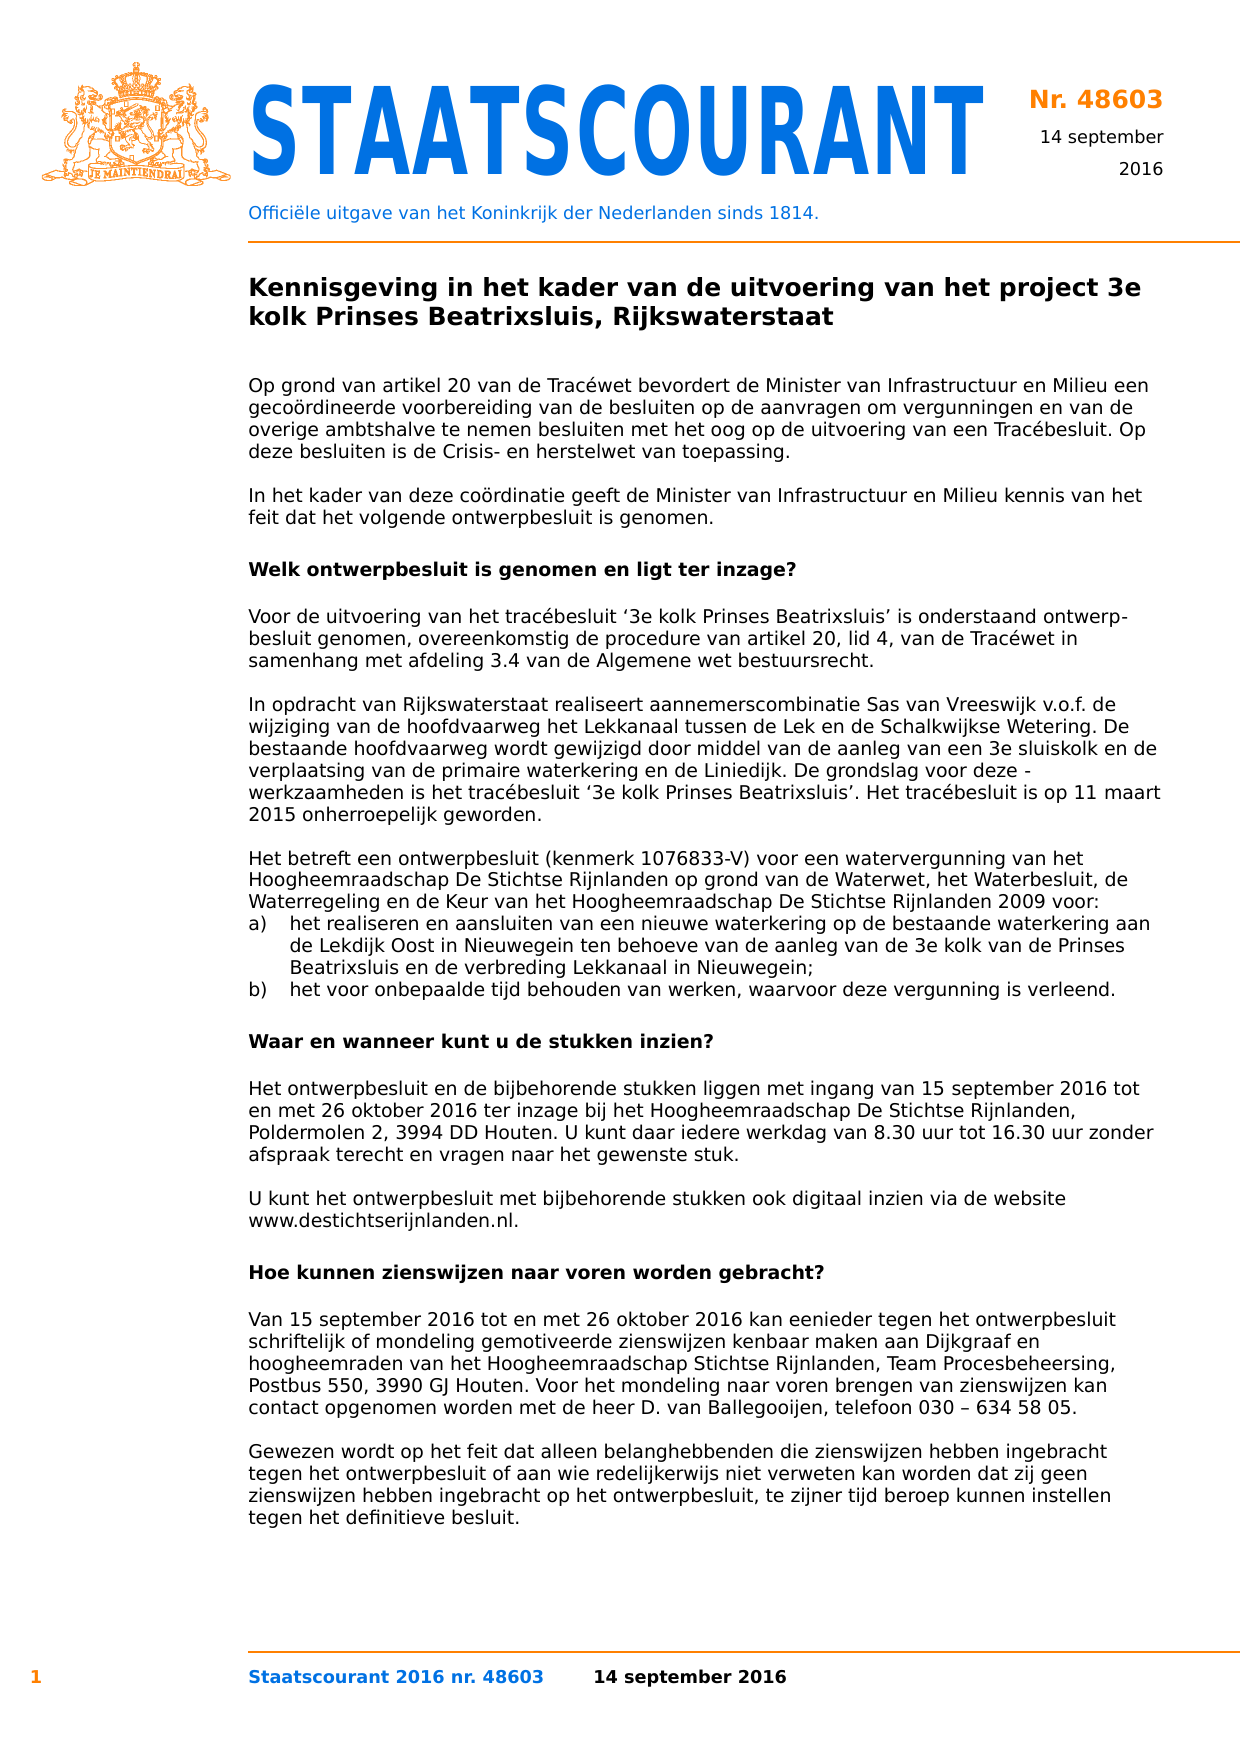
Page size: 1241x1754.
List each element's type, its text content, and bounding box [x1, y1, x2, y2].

subtitle Waar en wanneer kunt u de stukken inzien? [248, 1031, 1163, 1053]
table_header Nr. 48603 [998, 62, 1240, 121]
text Voor de uitvoering van het tracébesluit ‘3e kolk Prinses Beatrixsluis’ is onderstaand ontwerp­besluit genomen, overeenkomstig de procedure van artikel 20, lid 4, van de Tracéwet in samenhang met afdeling 3.4 van de Algemene wet bestuursrecht. [248, 606, 1163, 672]
subtitle Welk ontwerpbesluit is genomen en ligt ter inzage? [248, 559, 1163, 581]
text In opdracht van Rijkswaterstaat realiseert aannemerscombinatie Sas van Vreeswijk v.o.f. de wijziging van de hoofdvaarweg het Lekkanaal tussen de Lek en de Schalkwijkse Wetering. De bestaande hoofdvaarweg wordt gewijzigd door middel van de aanleg van een 3e sluiskolk en de verplaatsing van de primaire waterkering en de Liniedijk. De grondslag voor deze ­werkzaamheden is het tracébesluit ‘3e kolk Prinses Beatrixsluis’. Het tracébesluit is op 11 maart 2015 onherroepelijk geworden. [248, 694, 1163, 826]
text Op grond van artikel 20 van de Tracéwet bevordert de Minister van Infrastructuur en Milieu een gecoördineerde voorbereiding van de besluiten op de aanvragen om vergunningen en van de overige ambtshalve te nemen besluiten met het oog op de uitvoering van een Tracébesluit. Op deze besluiten is de Crisis- en herstelwet van toepassing. [248, 375, 1163, 463]
table_cell 14 september [998, 121, 1240, 153]
text Het ontwerpbesluit en de bijbehorende stukken liggen met ingang van 15 september 2016 tot en met 26 oktober 2016 ter inzage bij het Hoogheemraadschap De Stichtse Rijnlanden, Poldermolen 2, 3994 DD Houten. U kunt daar iedere werkdag van 8.30 uur tot 16.30 uur zonder afspraak terecht en vragen naar het gewenste stuk. [248, 1078, 1163, 1166]
text Het betreft een ontwerpbesluit (kenmerk 1076833-V) voor een watervergunning van het Hoogheemraadschap De Stichtse Rijnlanden op grond van de Waterwet, het Waterbesluit, de Waterregeling en de Keur van het Hoogheemraadschap De Stichtse Rijnlanden 2009 voor: [248, 847, 1163, 913]
subtitle Kennisgeving in het kader van de uitvoering van het project 3e kolk Prinses Beatrixsluis, Rijkswaterstaat [248, 273, 1163, 331]
text Van 15 september 2016 tot en met 26 oktober 2016 kan eenieder tegen het ontwerpbesluit schriftelijk of mondeling gemotiveerde zienswijzen kenbaar maken aan Dijkgraaf en hoogheemraden van het Hoogheemraadschap Stichtse Rijnlanden, Team Procesbeheersing, Postbus 550, 3990 GJ Houten. Voor het mondeling naar voren brengen van zienswijzen kan contact opgenomen worden met de heer D. van Ballegooijen, telefoon 030 – 634 58 05. [248, 1309, 1163, 1419]
text U kunt het ontwerpbesluit met bijbehorende stukken ook digitaal inzien via de website www.destichtserijnlanden.nl. [248, 1188, 1163, 1232]
subtitle Hoe kunnen zienswijzen naar voren worden gebracht? [248, 1262, 1163, 1284]
table_header [25, 62, 248, 241]
table_header STAATSCOURANT [248, 62, 998, 203]
picture [41, 62, 231, 186]
table_cell 2016 [998, 153, 1240, 203]
text Gewezen wordt op het feit dat alleen belanghebbenden die zienswijzen hebben ingebracht tegen het ontwerpbesluit of aan wie redelijkerwijs niet verweten kan worden dat zij geen zienswijzen hebben ingebracht op het ontwerpbesluit, te zijner tijd beroep kunnen instellen tegen het definitieve besluit. [248, 1441, 1163, 1529]
table_cell Officiële uitgave van het Koninkrijk der Nederlanden sinds 1814. [248, 203, 1240, 241]
text In het kader van deze coördinatie geeft de Minister van Infrastructuur en Milieu kennis van het feit dat het volgende ontwerpbesluit is genomen. [248, 485, 1163, 529]
text b) het voor onbepaalde tijd behouden van werken, waarvoor deze vergunning is verleend. [248, 979, 1163, 1001]
text a) het realiseren en aansluiten van een nieuwe waterkering op de bestaande waterkering aan de Lekdijk Oost in Nieuwegein ten behoeve van de aanleg van de 3e kolk van de Prinses Beatrixsluis en de verbreding Lekkanaal in Nieuwegein; [248, 913, 1163, 979]
